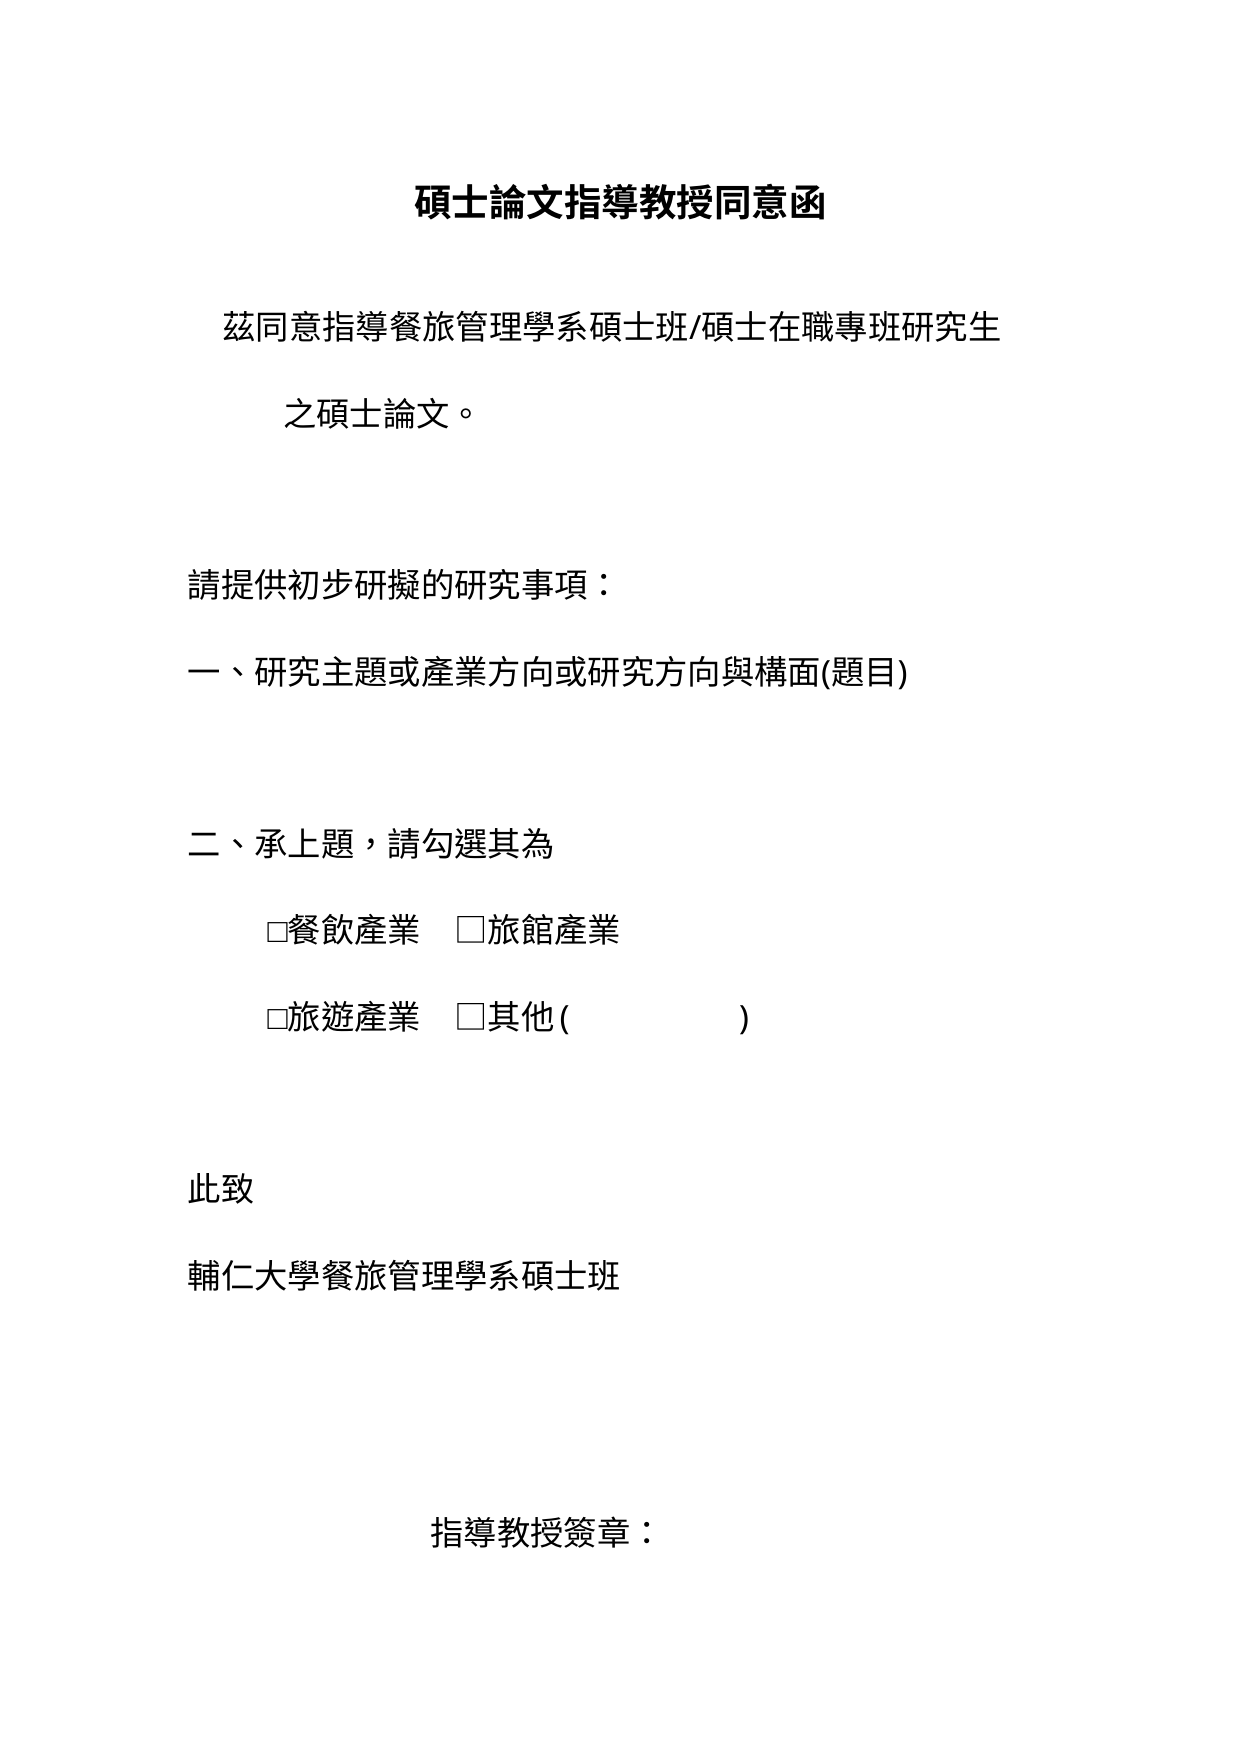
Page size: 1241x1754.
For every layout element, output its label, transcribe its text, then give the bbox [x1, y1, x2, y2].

text 一、研究主題或產業方向或研究方向與構面(題目) [187, 628, 1053, 691]
text □餐飲產業 □旅館產業 [187, 887, 1053, 949]
text 請提供初步研擬的研究事項： [187, 542, 1053, 604]
text 此致 [187, 1145, 1053, 1208]
text 碩士論文指導教授同意函 [187, 158, 1053, 221]
text 輔仁大學餐旅管理學系碩士班 [187, 1232, 1053, 1294]
text 茲同意指導餐旅管理學系碩士班/碩士在職專班研究生 [187, 283, 1053, 346]
text 之碩士論文。 [187, 370, 1053, 432]
text 二、承上題，請勾選其為 [187, 800, 1053, 863]
text □旅遊產業 □其他( ) [187, 973, 1053, 1036]
text 指導教授簽章： [187, 1489, 1053, 1551]
